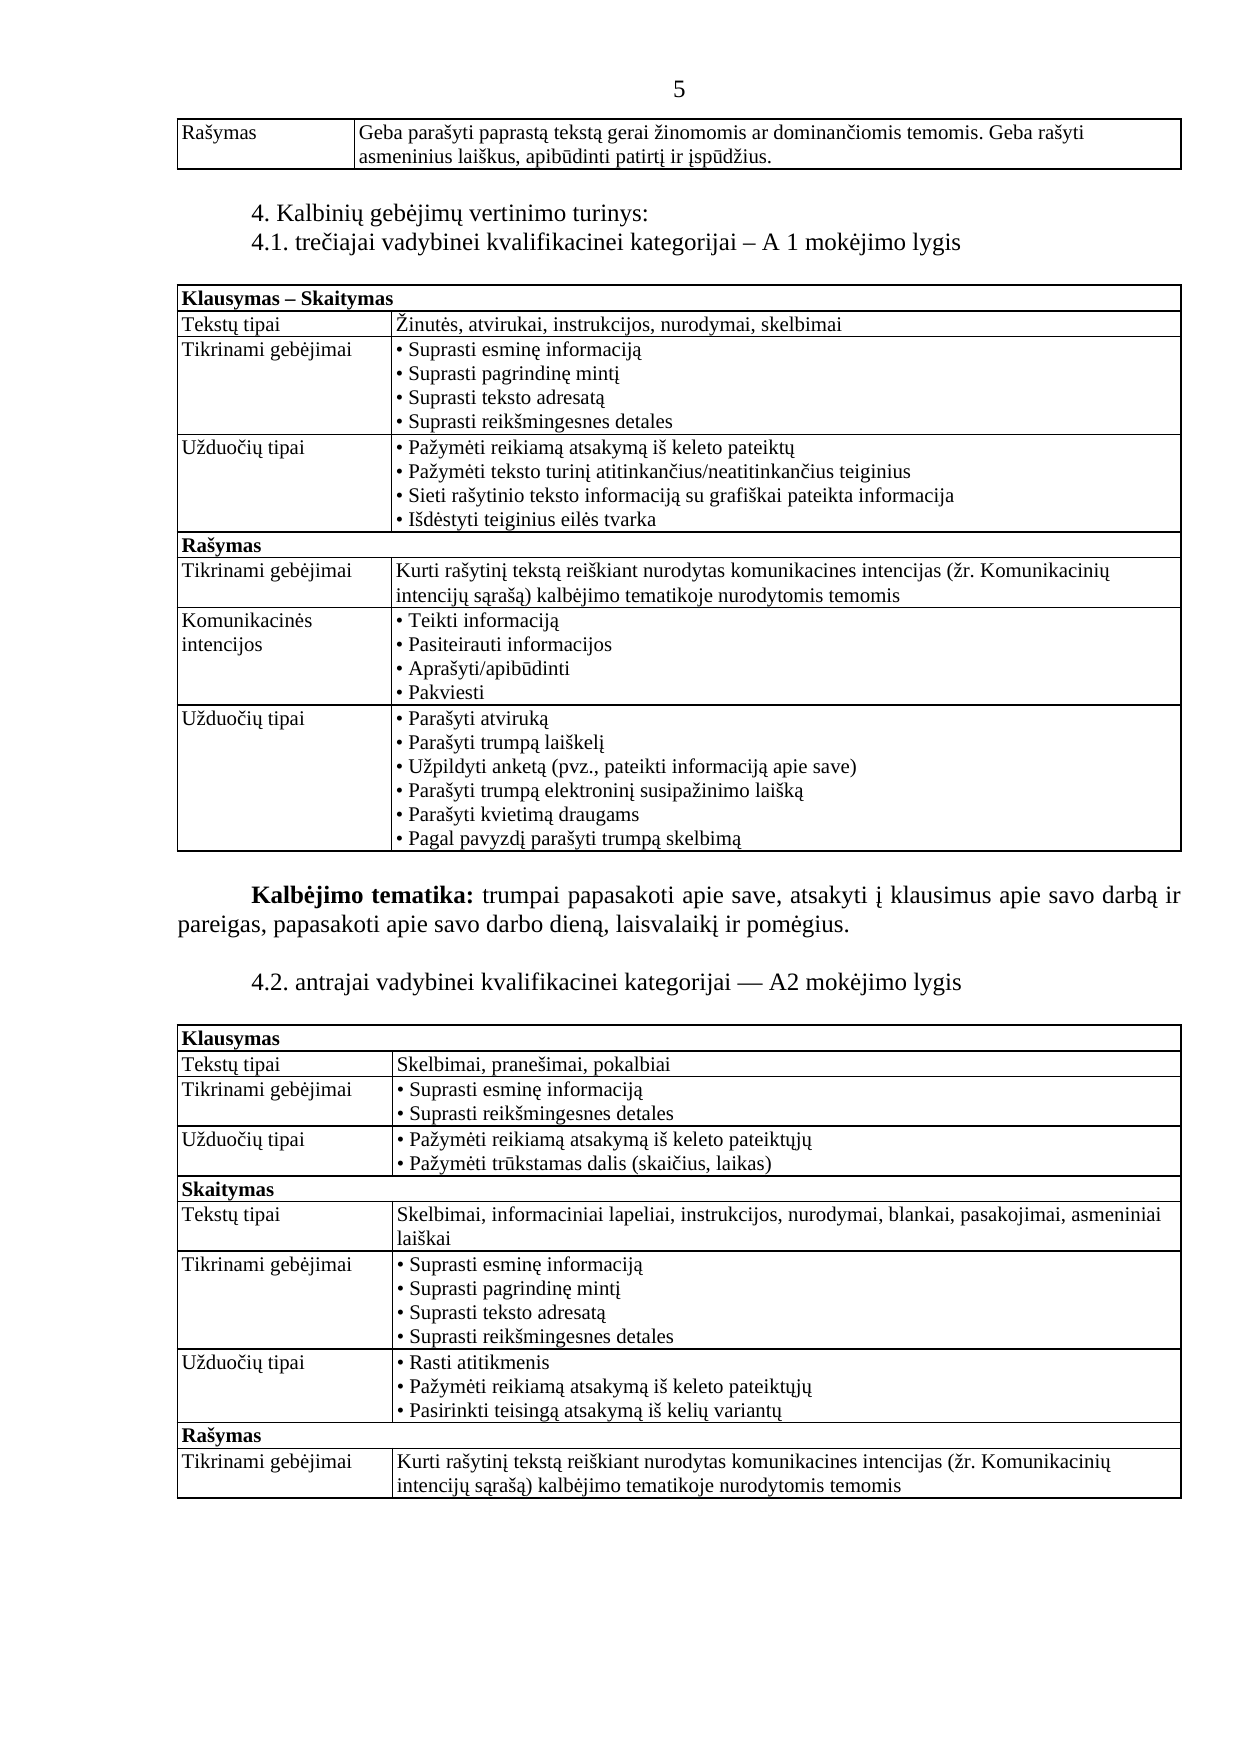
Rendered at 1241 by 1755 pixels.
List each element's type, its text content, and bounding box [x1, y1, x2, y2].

text 4.1. trečiajai vadybinei kvalifikacinei kategorijai – A 1 mokėjimo lygis [177, 227, 1181, 256]
table_cell Rašymas [178, 120, 354, 168]
table_cell Užduočių tipai [178, 1350, 392, 1422]
table_cell Komunikacinės intencijos [178, 608, 391, 704]
table_cell Tikrinami gebėjimai [178, 1252, 392, 1348]
table_cell Tekstų tipai [178, 1202, 392, 1250]
text 4.2. antrajai vadybinei kvalifikacinei kategorijai — A2 mokėjimo lygis [177, 967, 1181, 996]
table_cell Užduočių tipai [178, 435, 391, 531]
table_cell Tikrinami gebėjimai [178, 558, 391, 607]
table_cell Tikrinami gebėjimai [178, 1077, 392, 1125]
table_cell Tikrinami gebėjimai [178, 337, 391, 433]
table_cell Užduočių tipai [178, 1127, 392, 1175]
table_cell Tikrinami gebėjimai [178, 1449, 392, 1497]
text 4. Kalbinių gebėjimų vertinimo turinys: [177, 198, 1181, 227]
table_cell Užduočių tipai [178, 706, 391, 850]
text Kalbėjimo tematika: trumpai papasakoti apie save, atsakyti į klausimus apie savo darbą ir pareigas, papasakoti apie savo darbo dieną, laisvalaikį ir pomėgius. [177, 881, 1181, 938]
